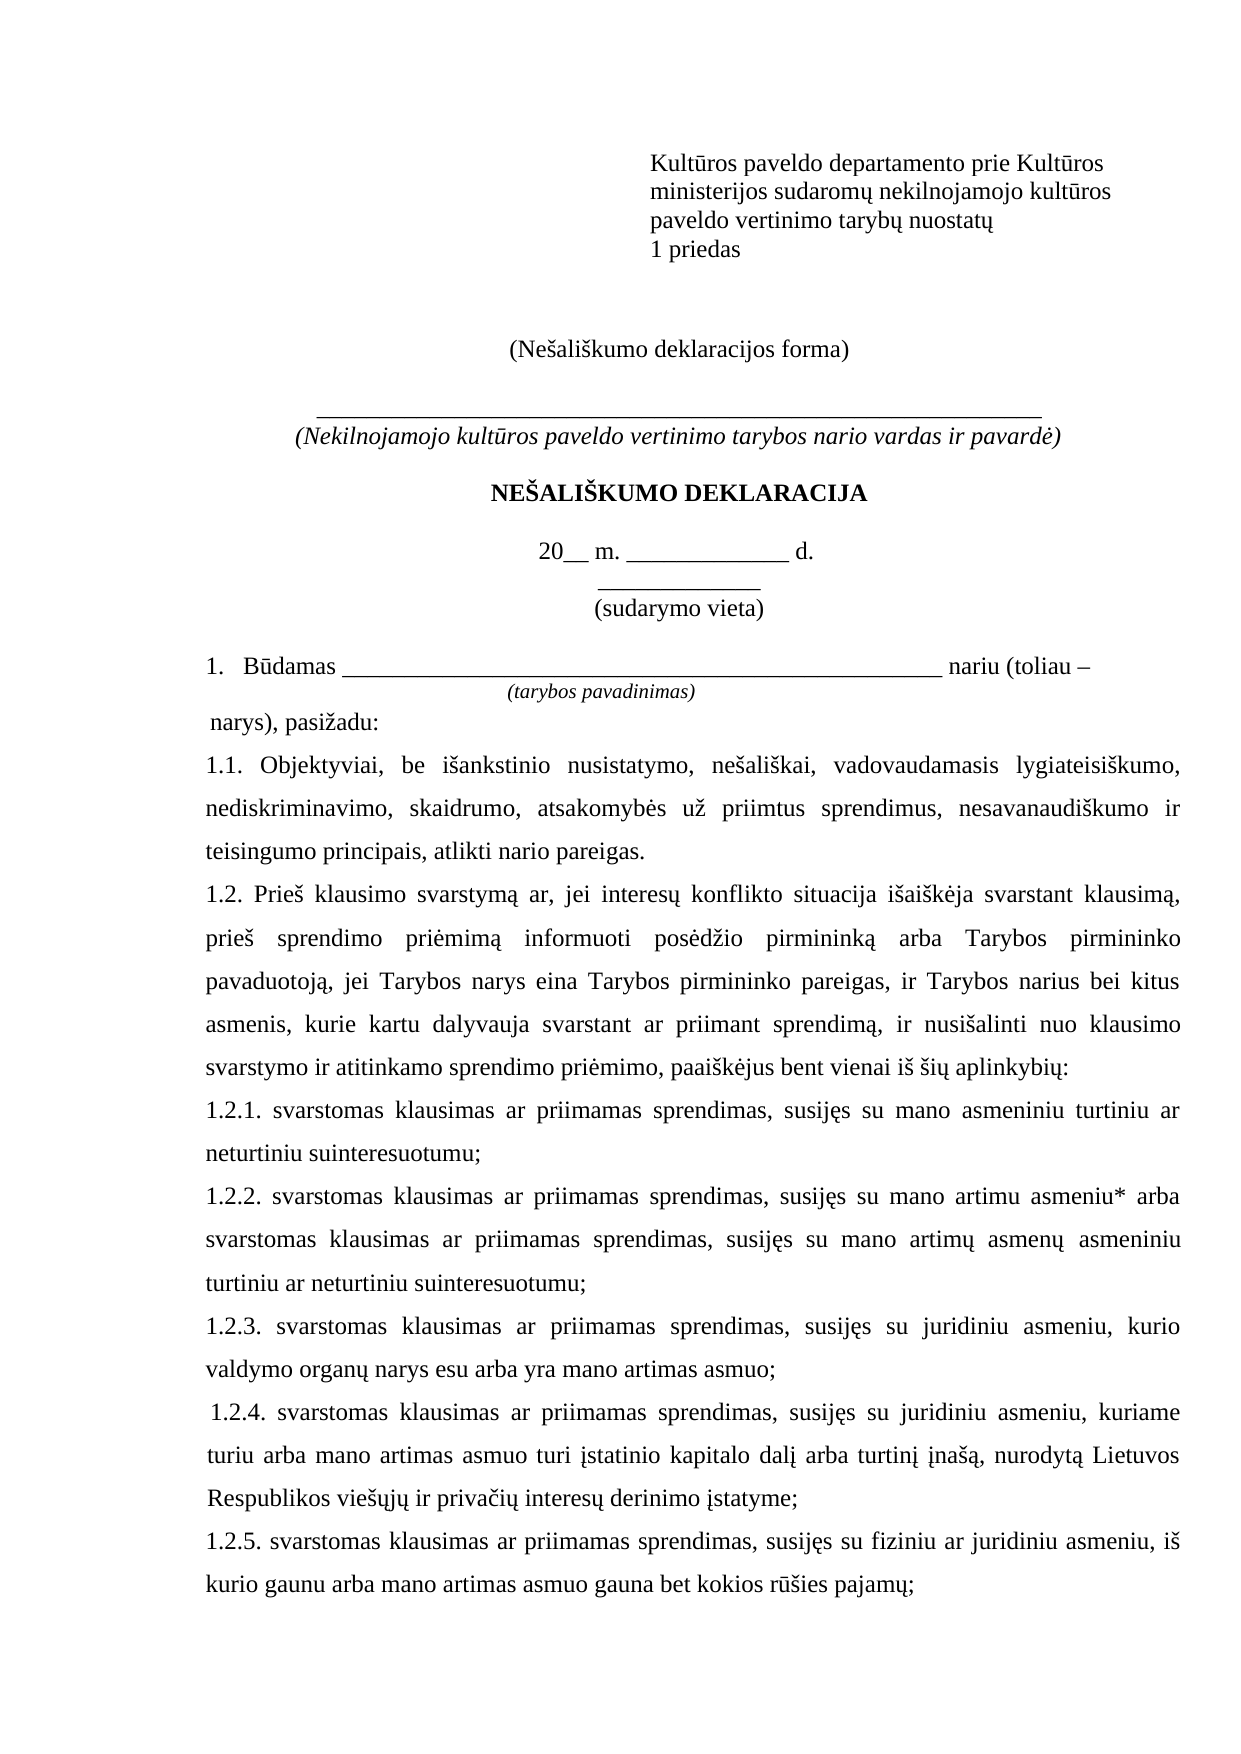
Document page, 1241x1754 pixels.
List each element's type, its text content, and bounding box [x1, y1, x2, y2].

text ministerijos sudaromų nekilnojamojo kultūros [650, 176, 1181, 205]
text _____________ [177, 564, 1181, 593]
text 20__ m. _____________ d. [177, 536, 1181, 564]
text 1.2.2. svarstomas klausimas ar priimamas sprendimas, susijęs su mano artimu asmeniu* arba svarstomas klausimas ar priimamas sprendimas, susijęs su mano artimų asmenų asmeniniu turtiniu ar neturtiniu suinteresuotumu; [205, 1181, 1181, 1296]
text 1 priedas [650, 234, 1181, 263]
text 1.2.5. svarstomas klausimas ar priimamas sprendimas, susijęs su fiziniu ar juridiniu asmeniu, iš kurio gaunu arba mano artimas asmuo gauna bet kokios rūšies pajamų; [205, 1526, 1181, 1598]
text 1.2.4. svarstomas klausimas ar priimamas sprendimas, susijęs su juridiniu asmeniu, kuriame turiu arba mano artimas asmuo turi įstatinio kapitalo dalį arba turtinį įnašą, nurodytą Lietuvos Respublikos viešųjų ir privačių interesų derinimo įstatyme; [207, 1397, 1181, 1512]
text (sudarymo vieta) [177, 593, 1181, 622]
text 1.1. Objektyviai, be išankstinio nusistatymo, nešališkai, vadovaudamasis lygiateisiškumo, nediskriminavimo, skaidrumo, atsakomybės už priimtus sprendimus, nesavanaudiškumo ir teisingumo principais, atlikti nario pareigas. [205, 750, 1181, 865]
text NEŠALIŠKUMO DEKLARACIJA [177, 478, 1181, 507]
text Kultūros paveldo departamento prie Kultūros [650, 148, 1181, 176]
text 1. Būdamas ________________________________________________ nariu (toliau – [205, 651, 1181, 679]
text 1.2.3. svarstomas klausimas ar priimamas sprendimas, susijęs su juridiniu asmeniu, kurio valdymo organų narys esu arba yra mano artimas asmuo; [205, 1311, 1181, 1383]
text narys), pasižadu: [177, 707, 1181, 736]
text (Nekilnojamojo kultūros paveldo vertinimo tarybos nario vardas ir pavardė) [177, 421, 1181, 449]
text 1.2. Prieš klausimo svarstymą ar, jei interesų konflikto situacija išaiškėja svarstant klausimą, prieš sprendimo priėmimą informuoti posėdžio pirmininką arba Tarybos pirmininko pavaduotoją, jei Tarybos narys eina Tarybos pirmininko pareigas, ir Tarybos narius bei kitus asmenis, kurie kartu dalyvauja svarstant ar priimant sprendimą, ir nusišalinti nuo klausimo svarstymo ir atitinkamo sprendimo priėmimo, paaiškėjus bent vienai iš šių aplinkybių: [205, 879, 1181, 1081]
text __________________________________________________________ [177, 392, 1181, 421]
text (Nešališkumo deklaracijos forma) [177, 334, 1181, 363]
text (tarybos pavadinimas) [177, 679, 1181, 703]
text paveldo vertinimo tarybų nuostatų [650, 205, 1181, 234]
text 1.2.1. svarstomas klausimas ar priimamas sprendimas, susijęs su mano asmeniniu turtiniu ar neturtiniu suinteresuotumu; [205, 1095, 1181, 1167]
